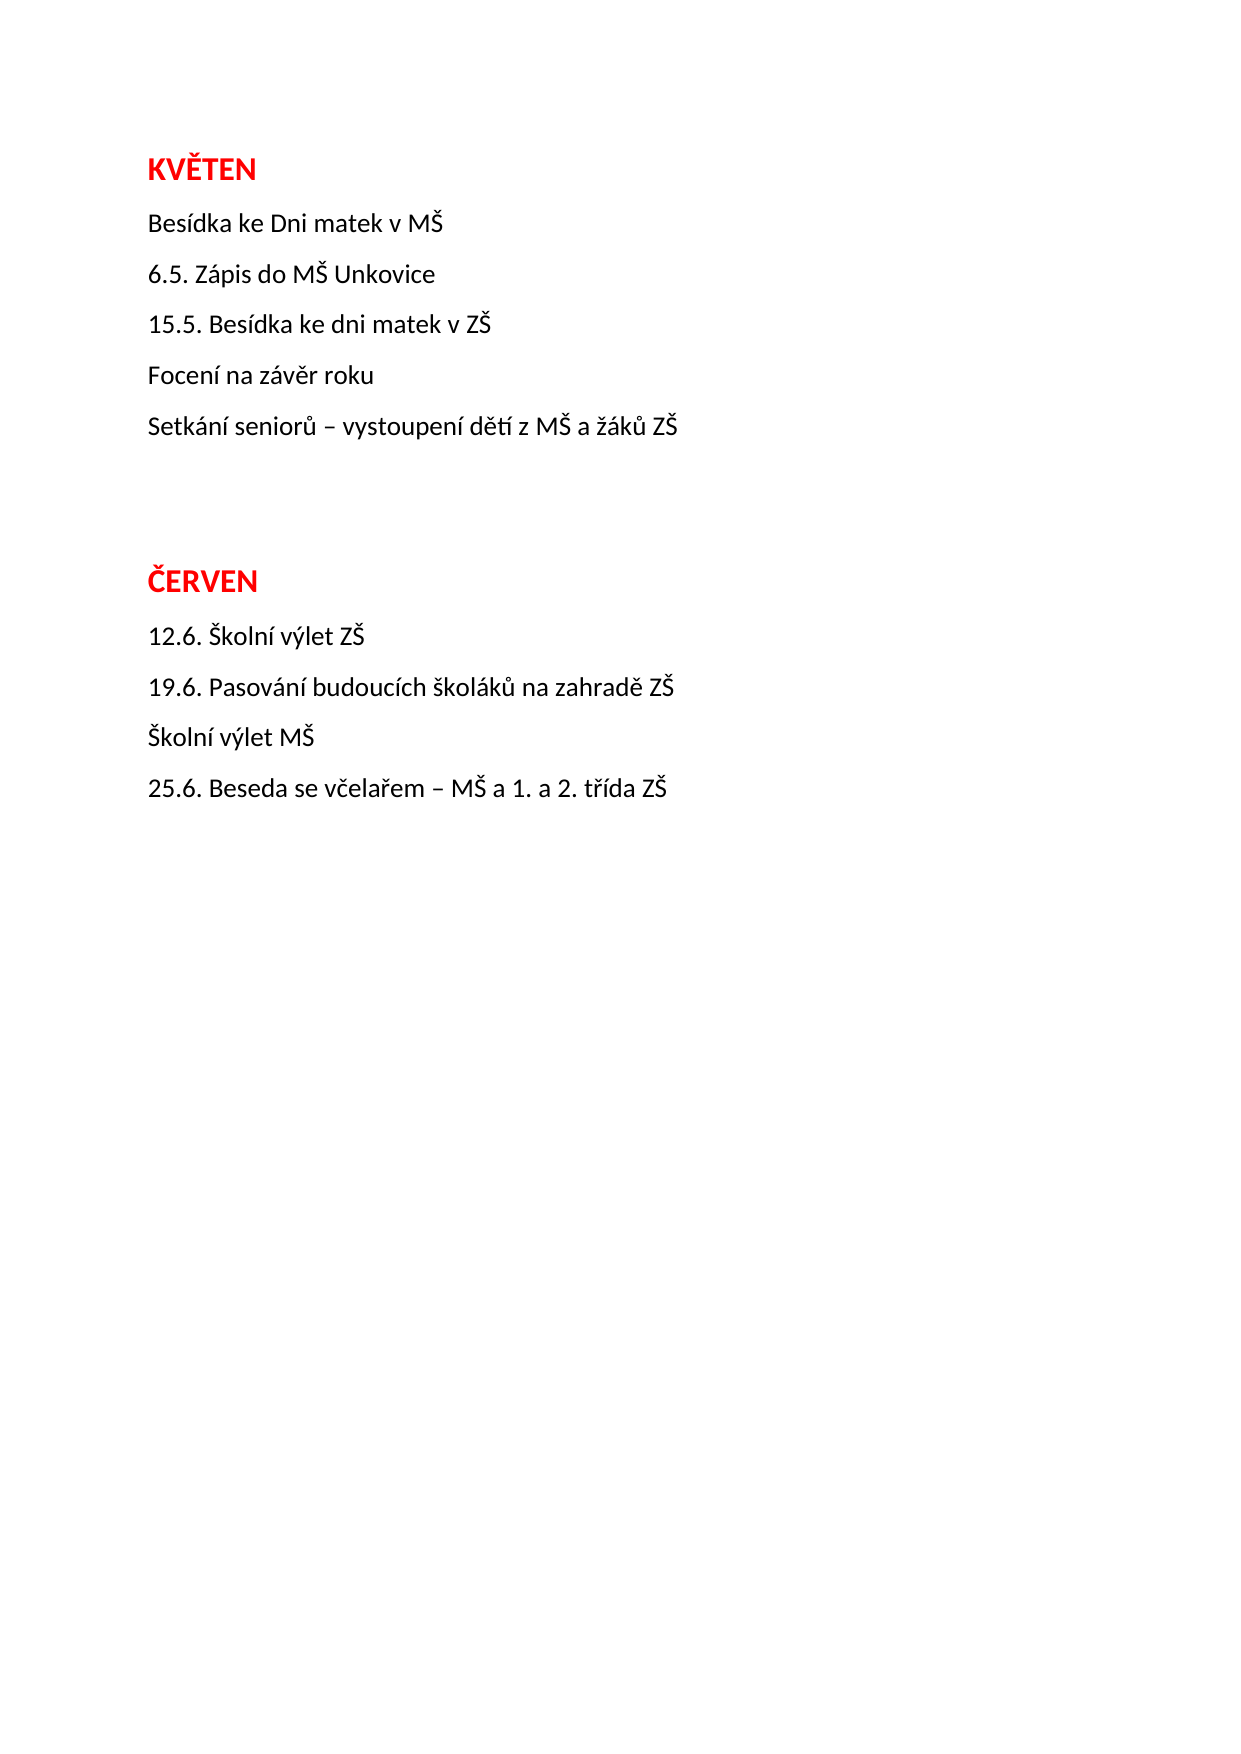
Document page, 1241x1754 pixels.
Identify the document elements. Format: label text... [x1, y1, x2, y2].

text 6.5. Zápis do MŠ Unkovice [148, 257, 1093, 290]
text 25.6. Beseda se včelařem – MŠ a 1. a 2. třída ZŠ [148, 771, 1093, 804]
text Focení na závěr roku [148, 358, 1093, 391]
text Setkání seniorů – vystoupení dětí z MŠ a žáků ZŠ [148, 409, 1093, 442]
text KVĚTEN [148, 148, 1093, 188]
text Školní výlet MŠ [148, 720, 1093, 753]
text 19.6. Pasování budoucích školáků na zahradě ZŠ [148, 670, 1093, 703]
text ČERVEN [148, 561, 1093, 601]
text Besídka ke Dni matek v MŠ [148, 206, 1093, 239]
text 15.5. Besídka ke dni matek v ZŠ [148, 307, 1093, 340]
text 12.6. Školní výlet ZŠ [148, 619, 1093, 652]
